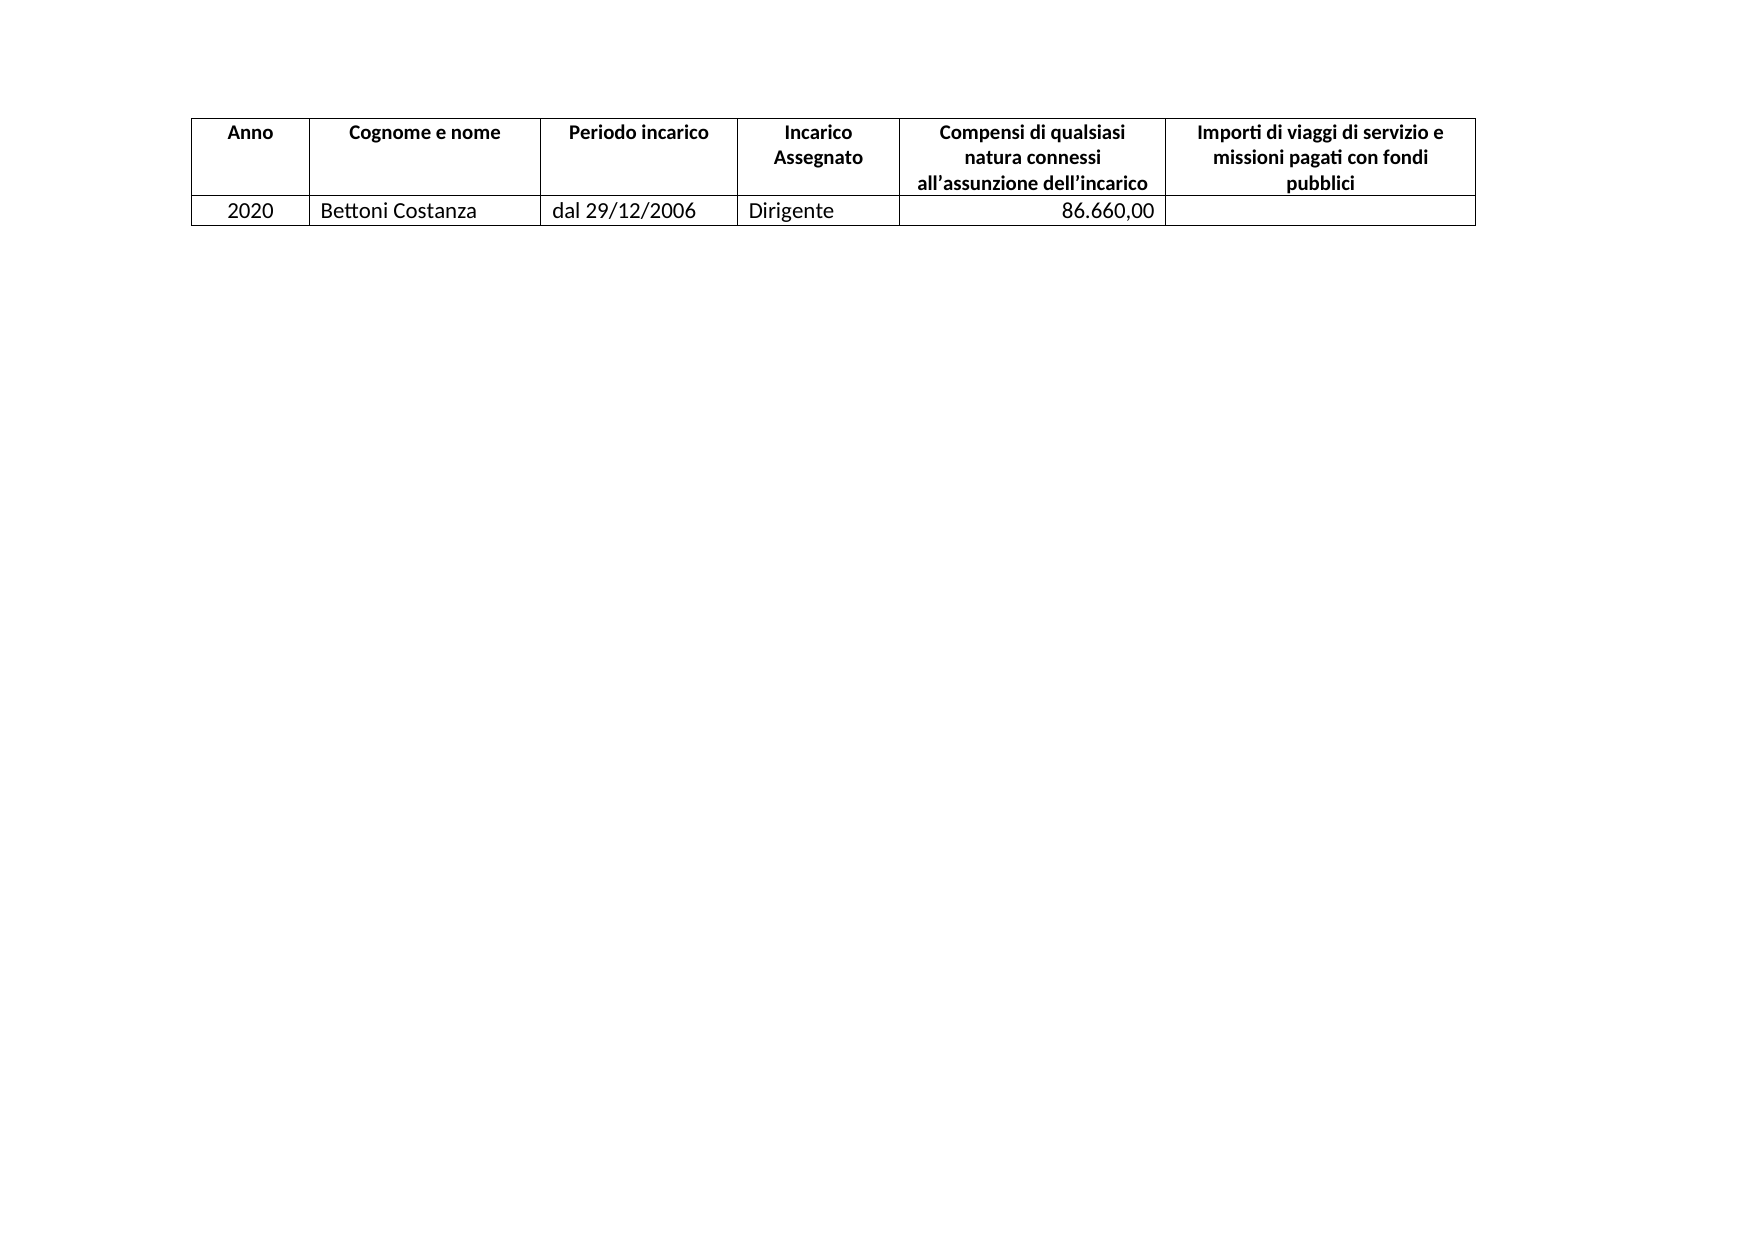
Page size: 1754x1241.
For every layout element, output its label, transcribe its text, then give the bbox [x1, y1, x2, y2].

table_header Compensi di qualsiasi natura connessi all’assunzione dell’incarico [900, 119, 1165, 195]
table_header Importi di viaggi di servizio e missioni pagati con fondi pubblici [1166, 119, 1475, 195]
table_cell [1166, 196, 1475, 224]
table_header Incarico Assegnato [738, 119, 899, 195]
table_cell 86.660,00 [900, 196, 1165, 224]
table_cell 2020 [192, 196, 309, 224]
table_header Periodo incarico [541, 119, 737, 195]
table_header Cognome e nome [310, 119, 540, 195]
table_cell dal 29/12/2006 [541, 196, 737, 224]
table_cell Dirigente [738, 196, 899, 224]
table_header Anno [192, 119, 309, 195]
table_cell Bettoni Costanza [310, 196, 540, 224]
